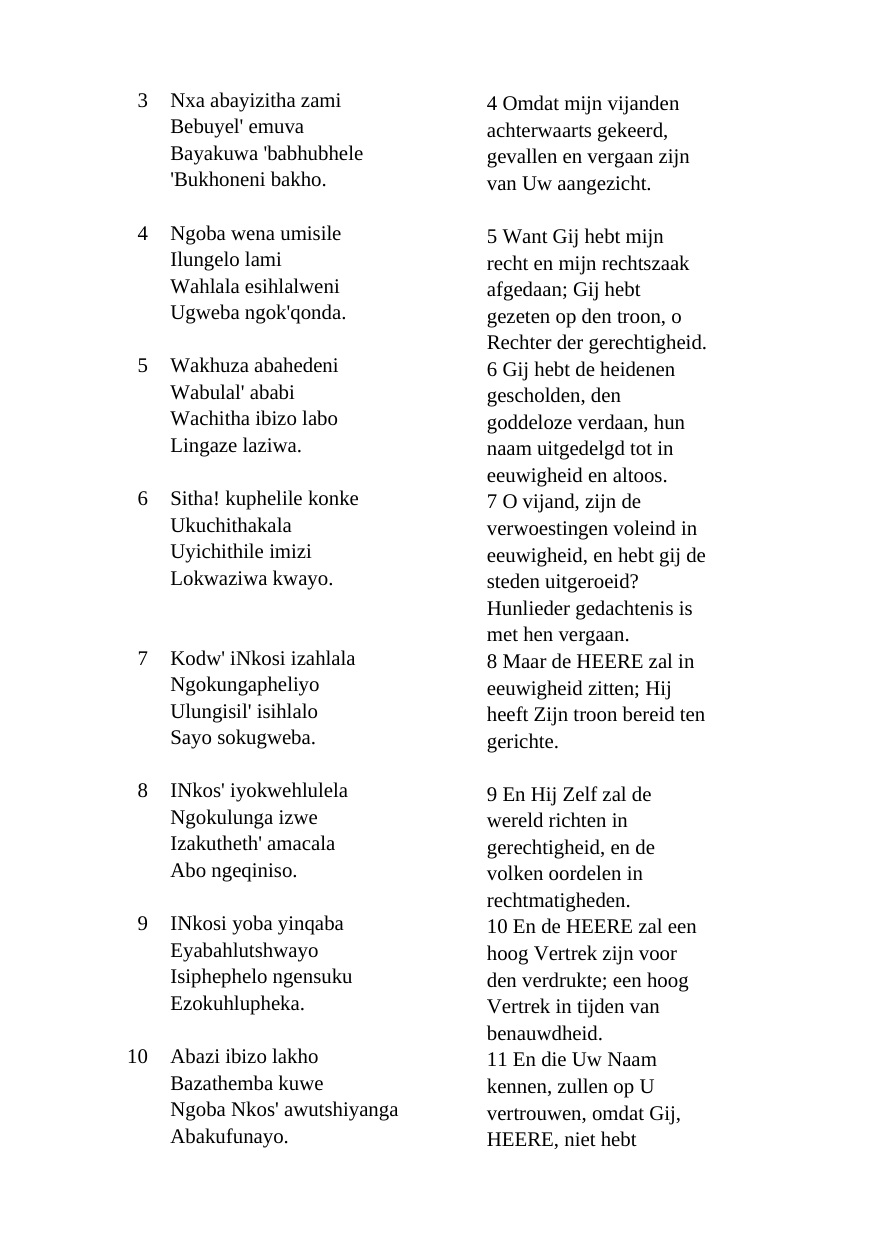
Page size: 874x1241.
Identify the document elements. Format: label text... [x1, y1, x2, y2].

table_cell [159, 620, 475, 646]
table_cell Eyabahlutshwayo [159, 939, 475, 965]
table_cell 3 [97, 89, 159, 115]
table_cell 10 [97, 1045, 159, 1071]
table_cell [97, 965, 159, 992]
table_cell [97, 753, 159, 779]
table_cell Rechter der gerechtigheid. [475, 328, 767, 354]
table_cell recht en mijn rechtszaak [475, 248, 767, 274]
table_cell [159, 753, 475, 779]
table_cell Ugweba ngok'qonda. [159, 301, 475, 328]
table_cell 8 Maar de HEERE zal in [475, 646, 767, 673]
table_cell [475, 753, 767, 779]
table_cell hoog Vertrek zijn voor [475, 939, 767, 965]
table_cell 5 Want Gij hebt mijn [475, 221, 767, 248]
table_cell [97, 1098, 159, 1124]
table_cell [159, 195, 475, 221]
table_cell Wahlala esihlalweni [159, 275, 475, 301]
table_cell Wachitha ibizo labo [159, 407, 475, 434]
table_cell HEERE, niet hebt [475, 1125, 767, 1151]
table_cell 10 En de HEERE zal een [475, 912, 767, 938]
table_cell gezeten op den troon, o [475, 301, 767, 328]
table_cell kennen, zullen op U [475, 1071, 767, 1098]
table_cell eeuwigheid, en hebt gij de [475, 540, 767, 567]
table_cell [97, 992, 159, 1018]
table_cell Vertrek in tijden van [475, 992, 767, 1018]
table_cell gerichte. [475, 726, 767, 753]
table_cell gevallen en vergaan zijn [475, 142, 767, 168]
table_cell Abazi ibizo lakho [159, 1045, 475, 1071]
table_cell [97, 859, 159, 885]
table_cell Ngoba Nkos' awutshiyanga [159, 1098, 475, 1124]
table_cell gescholden, den [475, 381, 767, 407]
table_cell steden uitgeroeid? [475, 567, 767, 593]
table_cell 7 O vijand, zijn de [475, 487, 767, 513]
table_cell 9 En Hij Zelf zal de [475, 779, 767, 806]
table_cell 4 Omdat mijn vijanden [475, 89, 767, 115]
table_cell met hen vergaan. [475, 620, 767, 646]
table_cell [97, 567, 159, 593]
table_cell Sitha! kuphelile konke [159, 487, 475, 513]
table_cell Ngoba wena umisile [159, 221, 475, 248]
table_cell [97, 1125, 159, 1151]
table_cell Kodw' iNkosi izahlala [159, 646, 475, 673]
table_cell volken oordelen in [475, 859, 767, 885]
table_cell [97, 885, 159, 912]
table_cell Nxa abayizitha zami [159, 89, 475, 115]
table_cell Lokwaziwa kwayo. [159, 567, 475, 593]
table_cell Ukuchithakala [159, 514, 475, 540]
table_cell van Uw aangezicht. [475, 168, 767, 195]
table_cell Lingaze laziwa. [159, 434, 475, 460]
table_cell [97, 514, 159, 540]
table_cell Izakutheth' amacala [159, 832, 475, 859]
table_cell Bayakuwa 'babhubhele [159, 142, 475, 168]
table_cell verwoestingen voleind in [475, 514, 767, 540]
table_cell [159, 593, 475, 620]
table_cell achterwaarts gekeerd, [475, 115, 767, 142]
table_cell [159, 328, 475, 354]
table_cell goddeloze verdaan, hun [475, 407, 767, 434]
table_cell [97, 593, 159, 620]
table_cell 11 En die Uw Naam [475, 1045, 767, 1071]
table_cell benauwdheid. [475, 1018, 767, 1045]
table_cell rechtmatigheden. [475, 885, 767, 912]
table_cell Wabulal' ababi [159, 381, 475, 407]
table_cell 4 [97, 221, 159, 248]
table_cell [97, 540, 159, 567]
table_cell 8 [97, 779, 159, 806]
table_cell Ngokungapheliyo [159, 673, 475, 699]
table_cell den verdrukte; een hoog [475, 965, 767, 992]
table_cell Abakufunayo. [159, 1125, 475, 1151]
table_cell [97, 275, 159, 301]
table_cell [97, 806, 159, 832]
table_cell Ilungelo lami [159, 248, 475, 274]
table_cell [159, 885, 475, 912]
table_cell 'Bukhoneni bakho. [159, 168, 475, 195]
table_cell [97, 248, 159, 274]
table_cell wereld richten in [475, 806, 767, 832]
table_cell naam uitgedelgd tot in [475, 434, 767, 460]
table_cell Ngokulunga izwe [159, 806, 475, 832]
table_cell [97, 460, 159, 487]
table_cell INkos' iyokwehlulela [159, 779, 475, 806]
table_cell [97, 726, 159, 753]
table_cell [159, 1018, 475, 1045]
table_cell [97, 1018, 159, 1045]
table_cell [97, 195, 159, 221]
table_cell [97, 434, 159, 460]
table_cell [97, 832, 159, 859]
table_cell Hunlieder gedachtenis is [475, 593, 767, 620]
table_cell Bazathemba kuwe [159, 1071, 475, 1098]
table_cell [97, 168, 159, 195]
table_cell vertrouwen, omdat Gij, [475, 1098, 767, 1124]
table_cell [97, 301, 159, 328]
table_cell [97, 381, 159, 407]
table_cell eeuwigheid en altoos. [475, 460, 767, 487]
table_cell eeuwigheid zitten; Hij [475, 673, 767, 699]
table_cell INkosi yoba yinqaba [159, 912, 475, 938]
table_cell [97, 328, 159, 354]
table_cell afgedaan; Gij hebt [475, 275, 767, 301]
table_cell [97, 620, 159, 646]
table_cell Bebuyel' emuva [159, 115, 475, 142]
table_cell [97, 1071, 159, 1098]
table_cell 5 [97, 354, 159, 381]
table_cell Isiphephelo ngensuku [159, 965, 475, 992]
table_cell Abo ngeqiniso. [159, 859, 475, 885]
table_cell [97, 142, 159, 168]
table_cell [97, 939, 159, 965]
table_cell [97, 115, 159, 142]
table_cell Uyichithile imizi [159, 540, 475, 567]
table_cell 6 [97, 487, 159, 513]
table_cell Ezokuhlupheka. [159, 992, 475, 1018]
table_cell Wakhuza abahedeni [159, 354, 475, 381]
table_cell [159, 460, 475, 487]
table_cell 7 [97, 646, 159, 673]
table_cell Ulungisil' isihlalo [159, 700, 475, 726]
table_cell [97, 673, 159, 699]
table_cell [475, 195, 767, 221]
table_cell heeft Zijn troon bereid ten [475, 700, 767, 726]
table_cell [97, 407, 159, 434]
table_cell gerechtigheid, en de [475, 832, 767, 859]
table_cell [97, 700, 159, 726]
table_cell Sayo sokugweba. [159, 726, 475, 753]
table_cell 9 [97, 912, 159, 938]
table_cell 6 Gij hebt de heidenen [475, 354, 767, 381]
